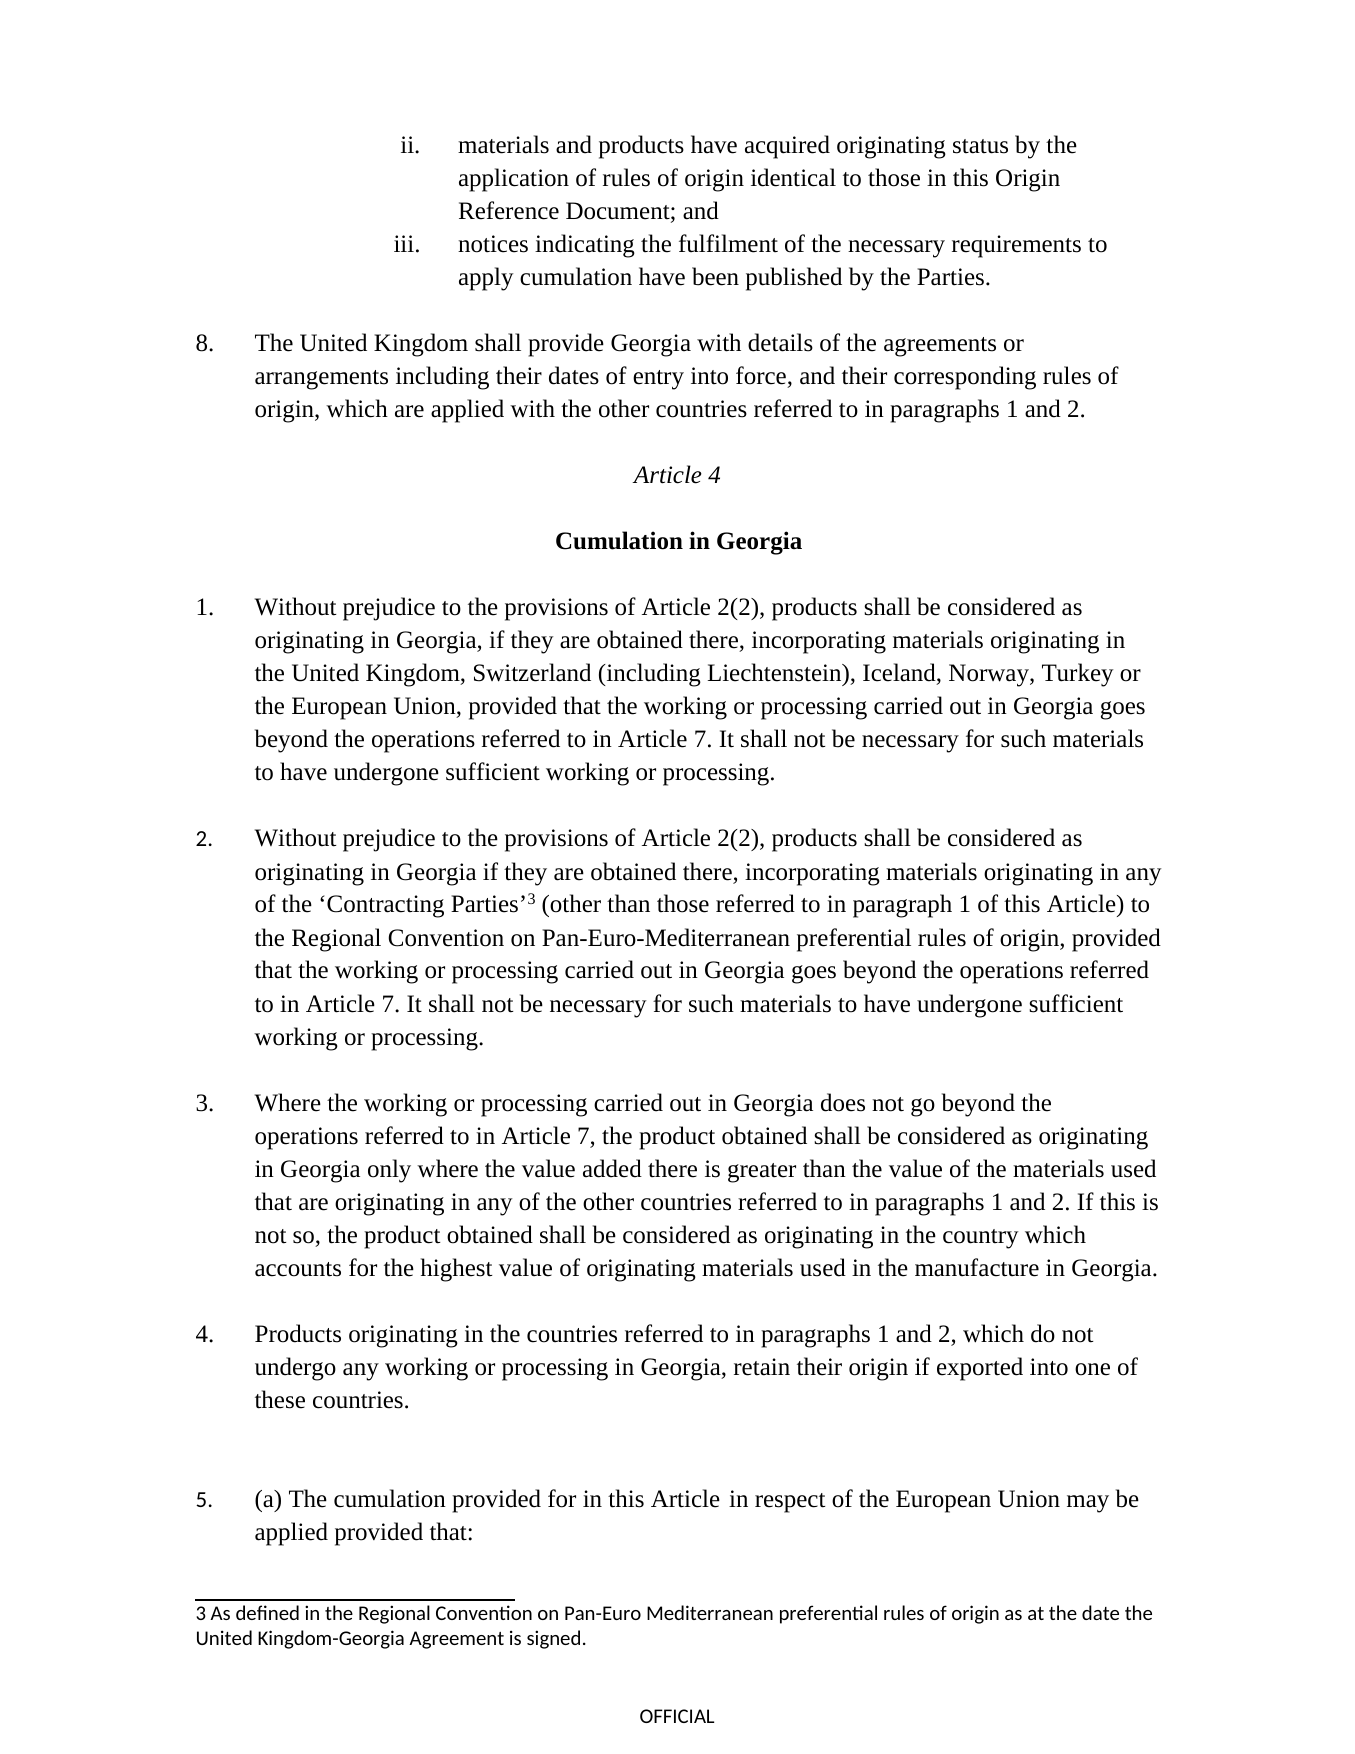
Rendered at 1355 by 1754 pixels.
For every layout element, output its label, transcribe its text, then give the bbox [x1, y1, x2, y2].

text Cumulation in Georgia [195, 526, 1162, 555]
list Products originating in the countries referred to in paragraphs 1 and 2, which do not undergo any working or processing in Georgia, retain their origin if exported into one of these countries. [195, 1319, 1162, 1414]
list materials and products have acquired originating status by the application of rules of origin identical to those in this Origin Reference Document; and [420, 130, 1162, 224]
list The United Kingdom shall provide Georgia with details of the agreements or arrangements including their dates of entry into force, and their corresponding rules of origin, which are applied with the other countries referred to in paragraphs 1 and 2. [195, 328, 1162, 423]
text Article 4 [195, 460, 1162, 489]
list As defined in the Regional Convention on Pan-Euro Mediterranean preferential rules of origin as at the date the United Kingdom-Georgia Agreement is signed. [195, 1600, 1162, 1651]
list Where the working or processing carried out in Georgia does not go beyond the operations referred to in Article 7, the product obtained shall be considered as originating in Georgia only where the value added there is greater than the value of the materials used that are originating in any of the other countries referred to in paragraphs 1 and 2. If this is not so, the product obtained shall be considered as originating in the country which accounts for the highest value of originating materials used in the manufacture in Georgia. [195, 1088, 1162, 1282]
list (a) The cumulation provided for in this Article in respect of the European Union may be applied provided that: [195, 1484, 1162, 1546]
list notices indicating the fulfilment of the necessary requirements to apply cumulation have been published by the Parties. [420, 229, 1162, 291]
list Without prejudice to the provisions of Article 2(2), products shall be considered as originating in Georgia if they are obtained there, incorporating materials originating in any of the ‘Contracting Parties’ (other than those referred to in paragraph 1 of this Article) to the Regional Convention on Pan-Euro-Mediterranean preferential rules of origin, provided that the working or processing carried out in Georgia goes beyond the operations referred to in Article 7. It shall not be necessary for such materials to have undergone sufficient working or processing. [195, 823, 1162, 1050]
list Without prejudice to the provisions of Article 2(2), products shall be considered as originating in Georgia, if they are obtained there, incorporating materials originating in the United Kingdom, Switzerland (including Liechtenstein), Iceland, Norway, Turkey or the European Union, provided that the working or processing carried out in Georgia goes beyond the operations referred to in Article 7. It shall not be necessary for such materials to have undergone sufficient working or processing. [195, 592, 1162, 786]
